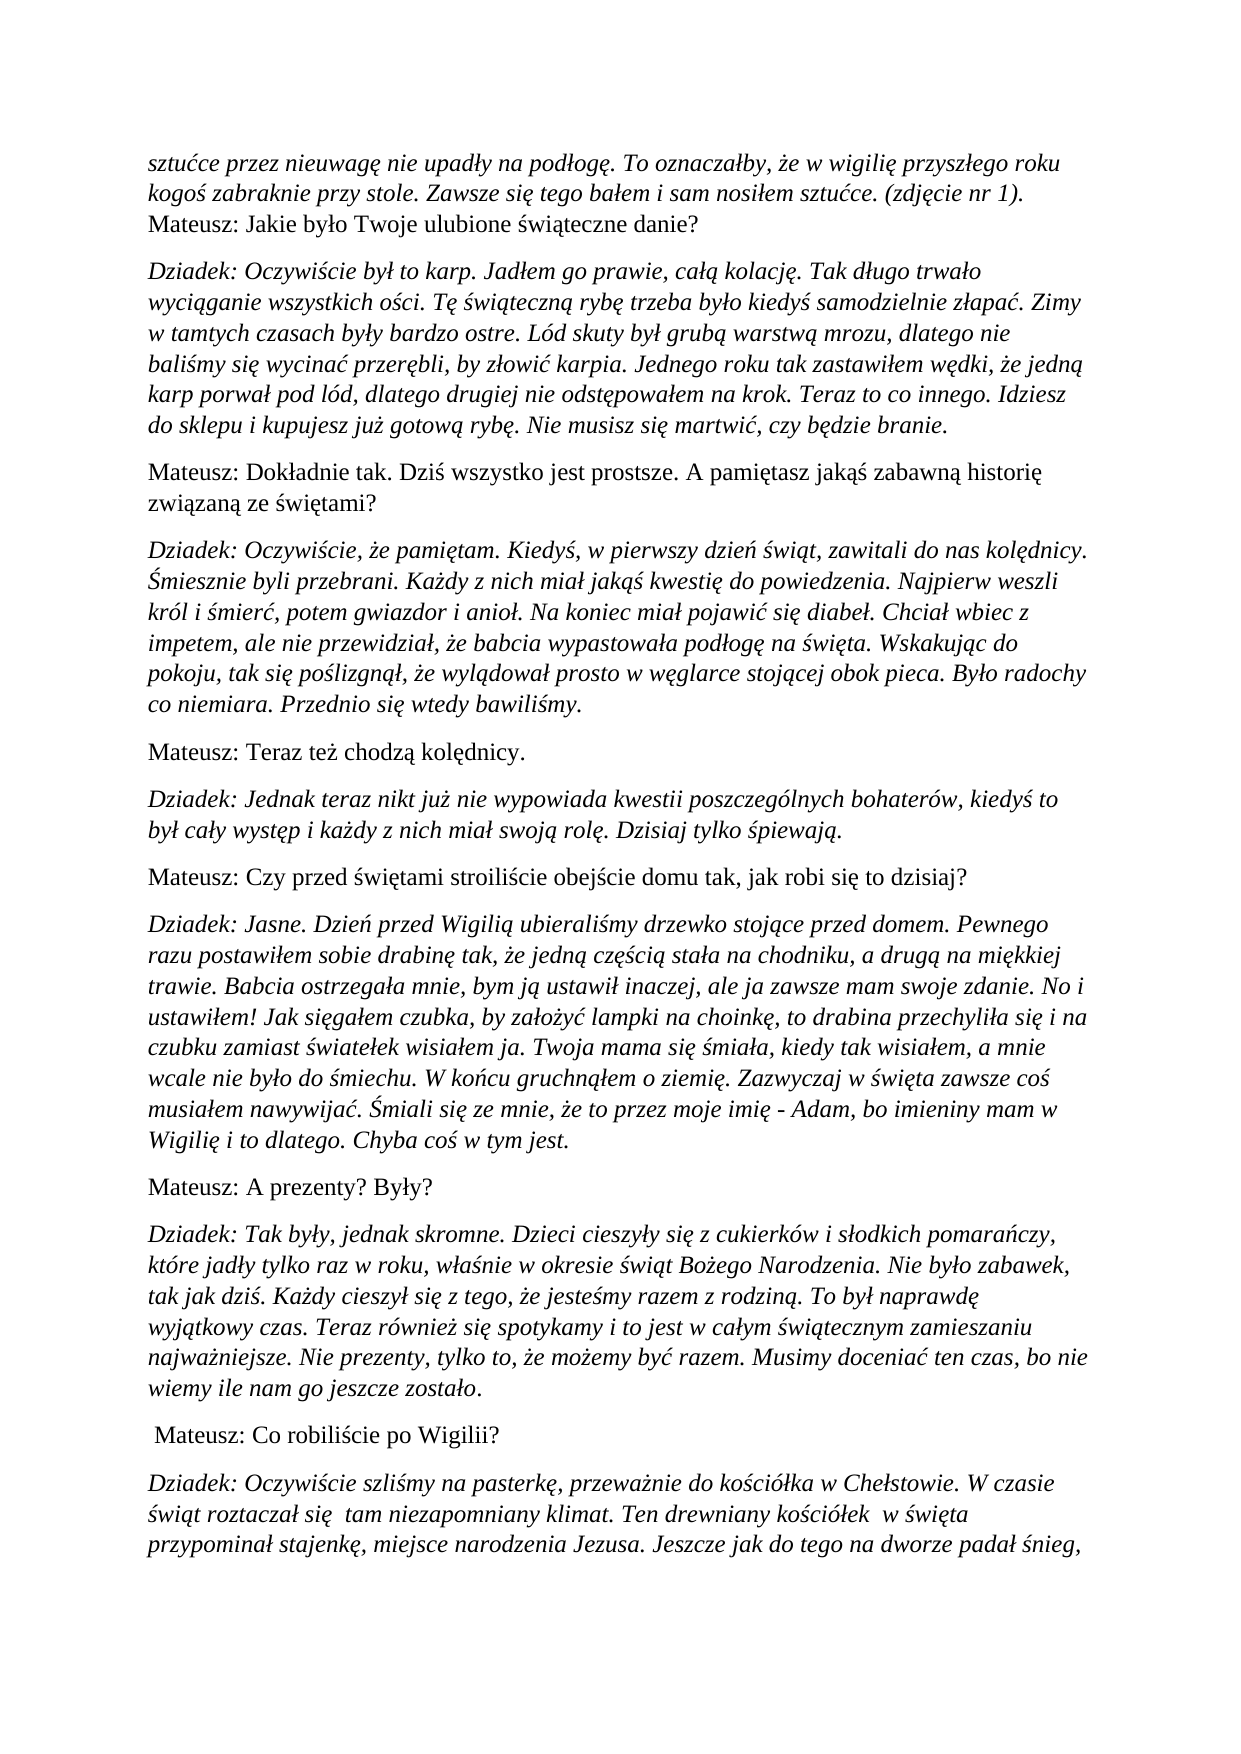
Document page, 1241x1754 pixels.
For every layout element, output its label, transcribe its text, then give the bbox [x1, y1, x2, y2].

list Dziadek: Oczywiście szliśmy na pasterkę, przeważnie do kościółka w Chełstowie. W czasie świąt roztaczał się tam niezapomniany klimat. Ten drewniany kościółek w święta przypominał stajenkę, miejsce narodzenia Jezusa. Jeszcze jak do tego na dworze padał śnieg, [148, 1468, 1093, 1558]
list Mateusz: Teraz też chodzą kolędnicy. [148, 737, 1093, 765]
list Dziadek: Oczywiście, że pamiętam. Kiedyś, w pierwszy dzień świąt, zawitali do nas kolędnicy. Śmiesznie byli przebrani. Każdy z nich miał jakąś kwestię do powiedzenia. Najpierw weszli król i śmierć, potem gwiazdor i anioł. Na koniec miał pojawić się diabeł. Chciał wbiec z impetem, ale nie przewidział, że babcia wypastowała podłogę na święta. Wskakując do pokoju, tak się poślizgnął, że wylądował prosto w węglarce stojącej obok pieca. Było radochy co niemiara. Przednio się wtedy bawiliśmy. [148, 536, 1093, 718]
list Mateusz: Czy przed świętami stroiliście obejście domu tak, jak robi się to dzisiaj? [148, 862, 1093, 891]
list Dziadek: Jasne. Dzień przed Wigilią ubieraliśmy drzewko stojące przed domem. Pewnego razu postawiłem sobie drabinę tak, że jedną częścią stała na chodniku, a drugą na miękkiej trawie. Babcia ostrzegała mnie, bym ją ustawił inaczej, ale ja zawsze mam swoje zdanie. No i ustawiłem! Jak sięgałem czubka, by założyć lampki na choinkę, to drabina przechyliła się i na czubku zamiast światełek wisiałem ja. Twoja mama się śmiała, kiedy tak wisiałem, a mnie wcale nie było do śmiechu. W końcu gruchnąłem o ziemię. Zazwyczaj w święta zawsze coś musiałem nawywijać. Śmiali się ze mnie, że to przez moje imię - Adam, bo imieniny mam w Wigilię i to dlatego. Chyba coś w tym jest. [148, 909, 1093, 1153]
list Mateusz: A prezenty? Były? [148, 1172, 1093, 1201]
list Mateusz: Co robiliście po Wigilii? [148, 1421, 1093, 1449]
list Dziadek: Tak były, jednak skromne. Dzieci cieszyły się z cukierków i słodkich pomarańczy, które jadły tylko raz w roku, właśnie w okresie świąt Bożego Narodzenia. Nie było zabawek, tak jak dziś. Każdy cieszył się z tego, że jesteśmy razem z rodziną. To był naprawdę wyjątkowy czas. Teraz również się spotykamy i to jest w całym świątecznym zamieszaniu najważniejsze. Nie prezenty, tylko to, że możemy być razem. Musimy doceniać ten czas, bo nie wiemy ile nam go jeszcze zostało. [148, 1219, 1093, 1402]
list Dziadek: Jednak teraz nikt już nie wypowiada kwestii poszczególnych bohaterów, kiedyś to był cały występ i każdy z nich miał swoją rolę. Dzisiaj tylko śpiewają. [148, 784, 1093, 843]
text sztućce przez nieuwagę nie upadły na podłogę. To oznaczałby, że w wigilię przyszłego roku kogoś zabraknie przy stole. Zawsze się tego bałem i sam nosiłem sztućce. (zdjęcie nr 1). Mateusz: Jakie było Twoje ulubione świąteczne danie? [148, 148, 1093, 238]
list Dziadek: Oczywiście był to karp. Jadłem go prawie, całą kolację. Tak długo trwało wyciąganie wszystkich ości. Tę świąteczną rybę trzeba było kiedyś samodzielnie złapać. Zimy w tamtych czasach były bardzo ostre. Lód skuty był grubą warstwą mrozu, dlatego nie baliśmy się wycinać przerębli, by złowić karpia. Jednego roku tak zastawiłem wędki, że jedną karp porwał pod lód, dlatego drugiej nie odstępowałem na krok. Teraz to co innego. Idziesz do sklepu i kupujesz już gotową rybę. Nie musisz się martwić, czy będzie branie. [148, 256, 1093, 439]
list Mateusz: Dokładnie tak. Dziś wszystko jest prostsze. A pamiętasz jakąś zabawną historię związaną ze świętami? [148, 457, 1093, 517]
